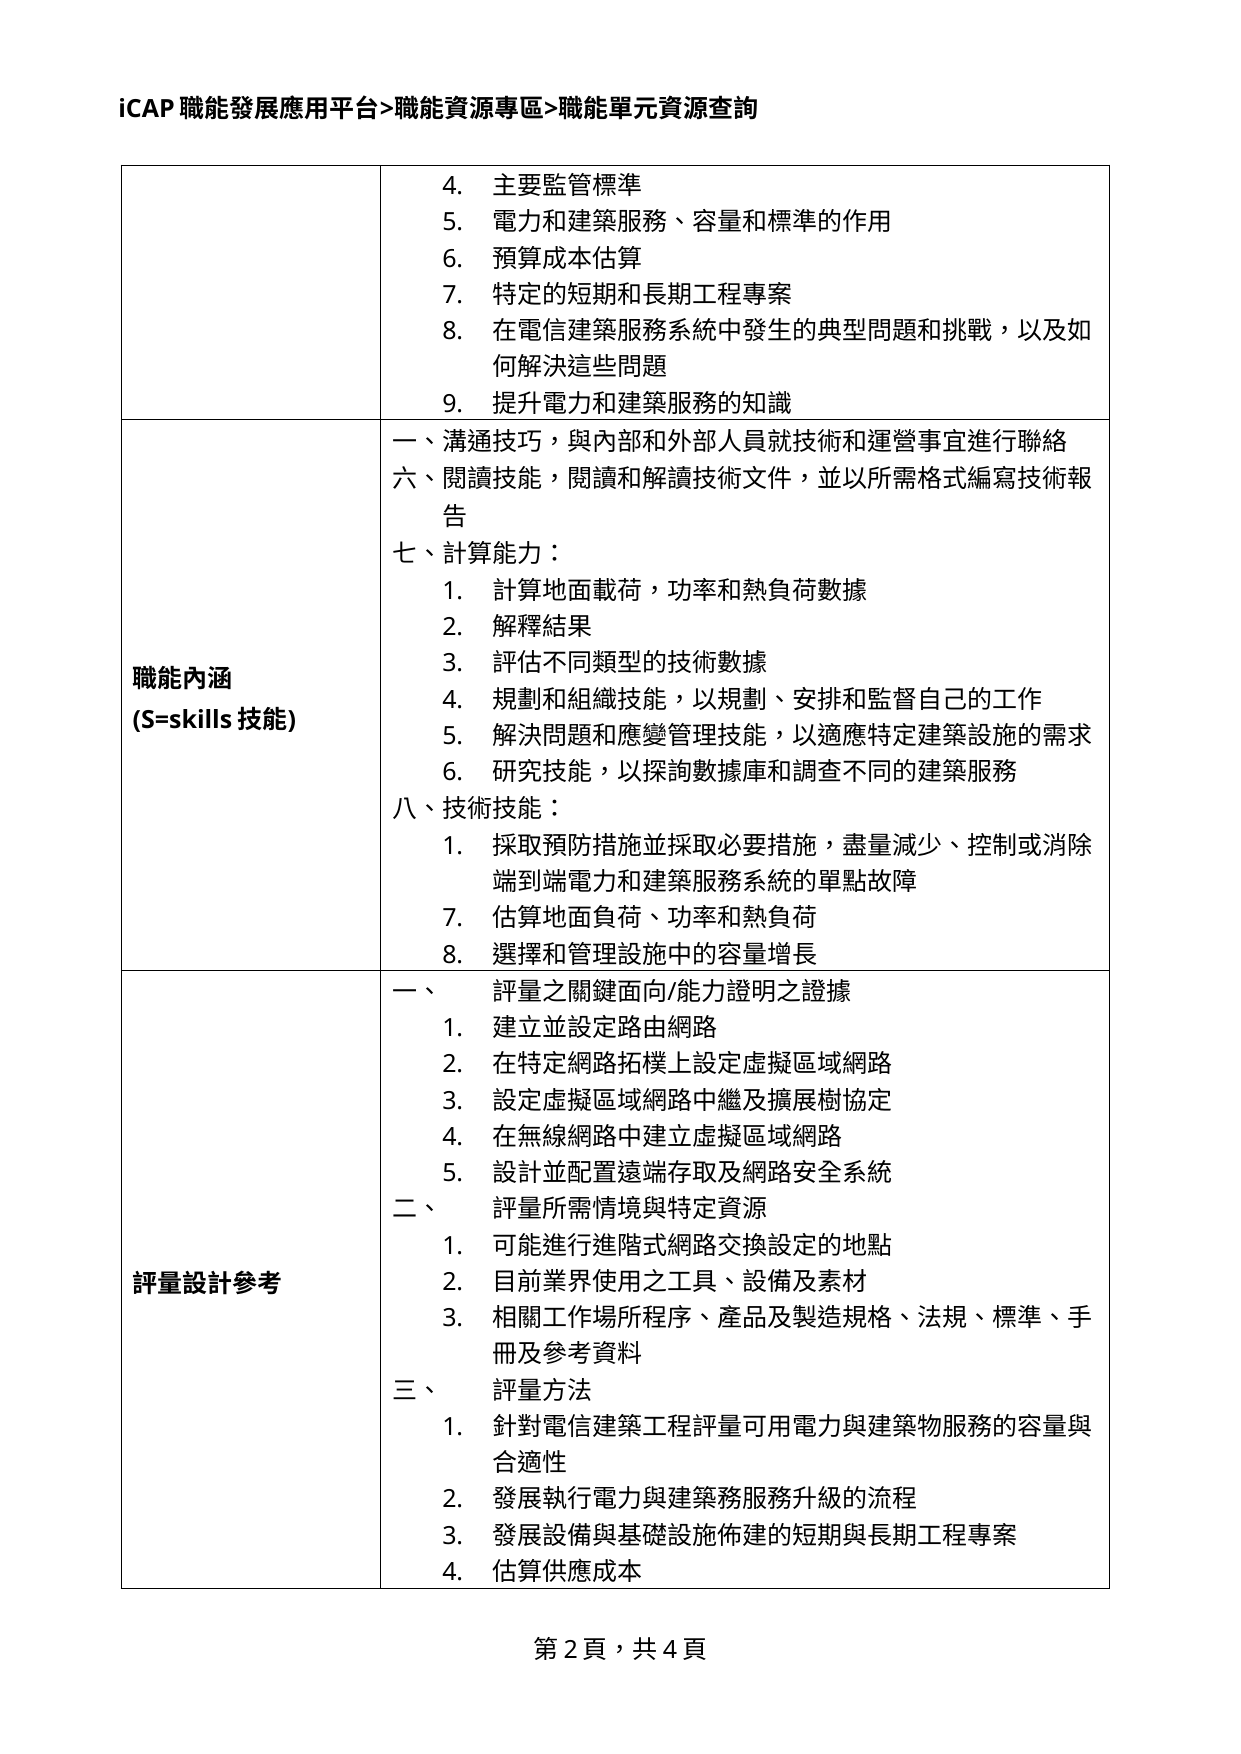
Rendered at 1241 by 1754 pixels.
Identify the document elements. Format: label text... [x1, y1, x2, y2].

table_cell 評量之關鍵面向/能力證明之證據 建立並設定路由網路 在特定網路拓樸上設定虛擬區域網路 設定虛擬區域網路中繼及擴展樹協定 在無線網路中建立虛擬區域網路 設計並配置遠端存取及網路安全系統 評量所需情境與特定資源 可能進行進階式網路交換設定的地點 目前業界使用之工具、設備及素材 相關工作場所程序、產品及製造規格、法規、標準、手冊及參考資料 評量方法 針對電信建築工程評量可用電力與建築物服務的容量與合適性 發展執行電力與建築務服務升級的流程 發展設備與基礎設施佈建的短期與長期工程專案 估算供應成本 [381, 971, 1109, 1588]
table_cell 溝通技巧，與內部和外部人員就技術和運營事宜進行聯絡 閱讀技能，閱讀和解讀技術文件，並以所需格式編寫技術報告 計算能力： 計算地面載荷，功率和熱負荷數據 解釋結果 評估不同類型的技術數據 規劃和組織技能，以規劃、安排和監督自己的工作 解決問題和應變管理技能，以適應特定建築設施的需求 研究技能，以探詢數據庫和調查不同的建築服務 技術技能： 採取預防措施並採取必要措施，盡量減少、控制或消除端到端電力和建築服務系統的單點故障 估算地面負荷、功率和熱負荷 選擇和管理設施中的容量增長 [381, 420, 1109, 970]
table_cell [122, 166, 380, 419]
table_cell 職能內涵 (S=skills技能) [122, 420, 380, 970]
table_cell 評量設計參考 [122, 971, 380, 1588]
table_cell 評估可用電力和建築服務的容量和適用性所需的詳細知識和訊息 概述知識： 建築服務系統與網路設備要求之間的相關性 不同級別的可靠性性能標準，其適用於具體設備部署需求 評估設備部署對地面負載、功率和熱負荷的影響所需的訊息 主要監管標準 電力和建築服務、容量和標準的作用 預算成本估算 特定的短期和長期工程專案 在電信建築服務系統中發生的典型問題和挑戰，以及如何解決這些問題 提升電力和建築服務的知識 [381, 166, 1109, 419]
